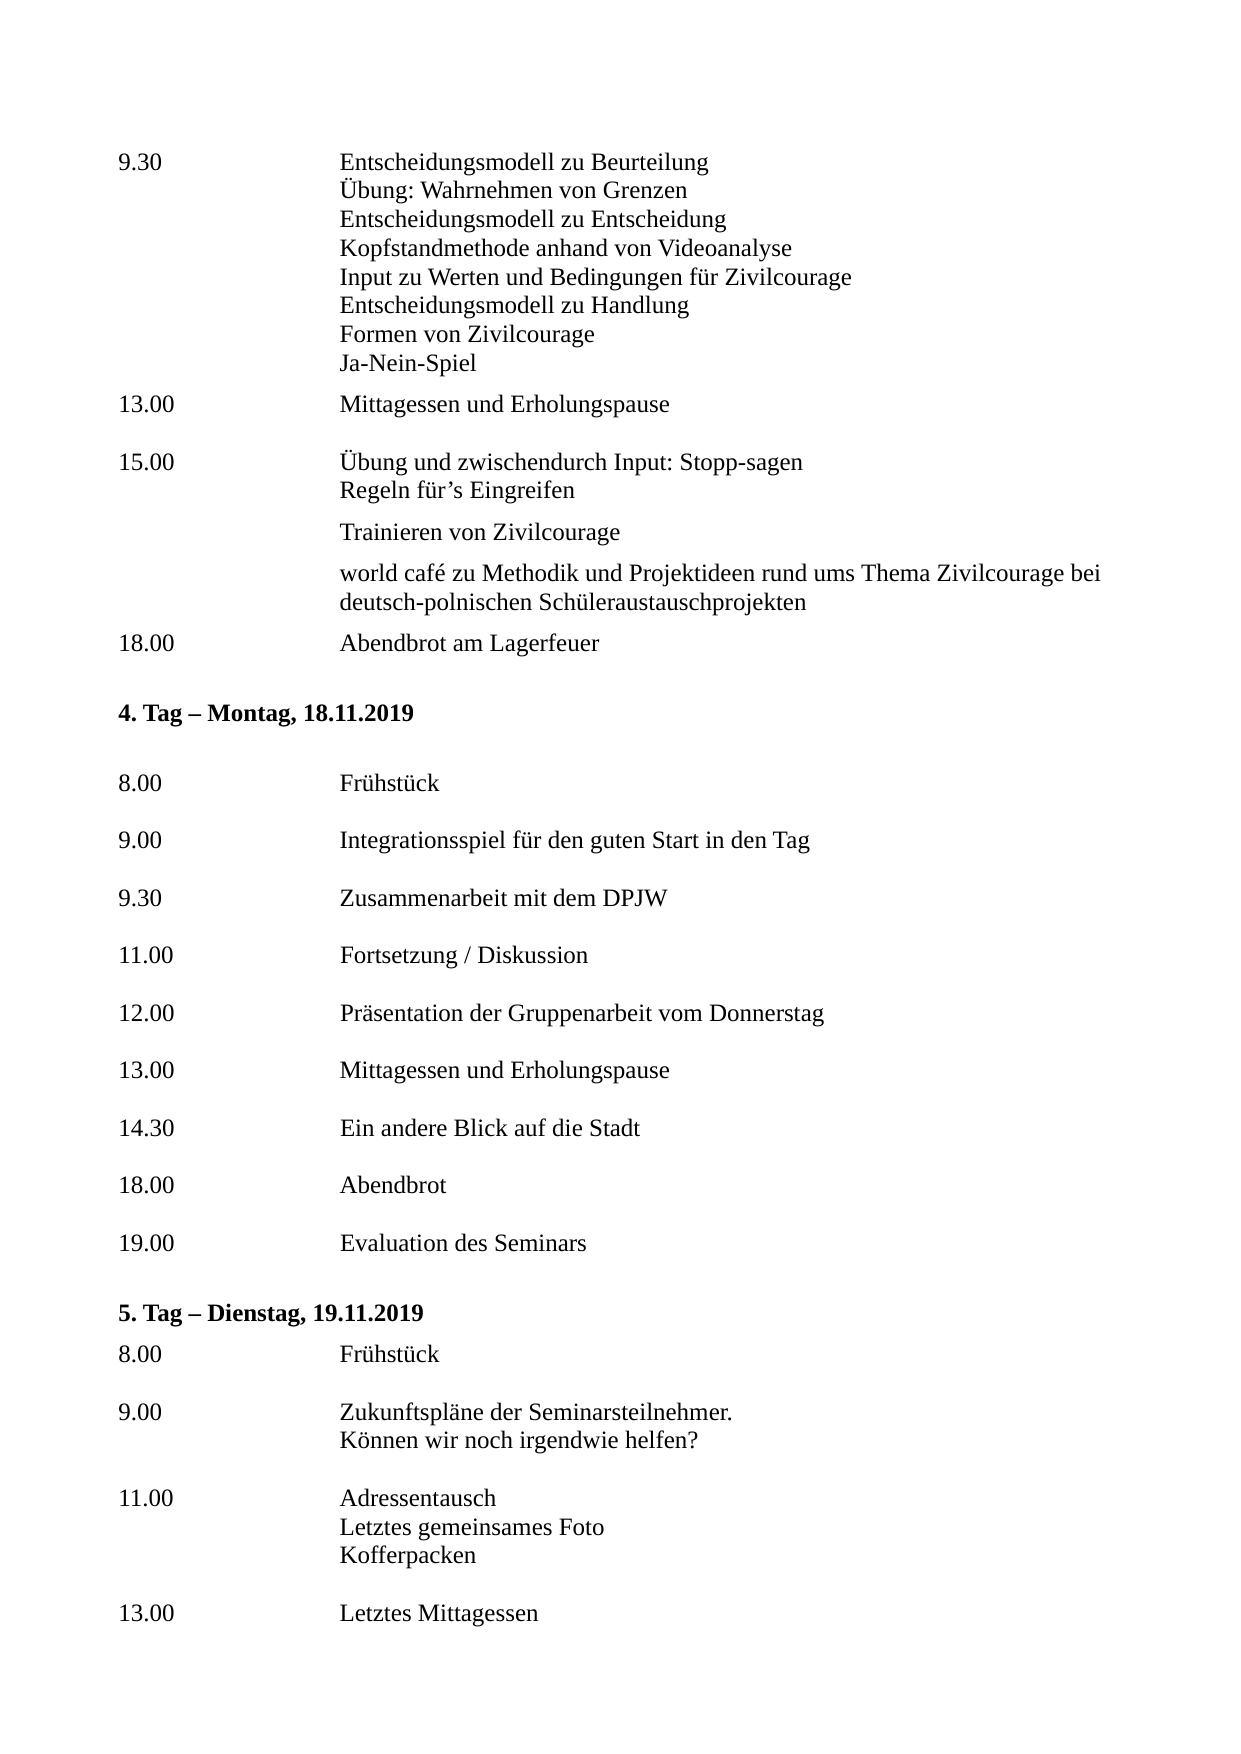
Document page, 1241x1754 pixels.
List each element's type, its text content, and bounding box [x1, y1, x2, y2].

text Können wir noch irgendwie helfen? [118, 1426, 1122, 1454]
text Kopfstandmethode anhand von Videoanalyse [118, 233, 1122, 262]
text Entscheidungsmodell zu Entscheidung [118, 204, 1122, 233]
text 18.00 Abendbrot am Lagerfeuer [118, 628, 1122, 657]
text 12.00 Präsentation der Gruppenarbeit vom Donnerstag [118, 998, 1122, 1027]
text Regeln für’s Eingreifen [339, 476, 1122, 504]
text 13.00 Mittagessen und Erholungspause [118, 389, 1122, 418]
text Übung: Wahrnehmen von Grenzen [118, 176, 1122, 204]
text Letztes gemeinsames Foto [118, 1512, 1122, 1541]
text 9.00 Zukunftspläne der Seminarsteilnehmer. [118, 1397, 1122, 1426]
text 8.00 Frühstück [118, 768, 1122, 797]
text 9.30 Entscheidungsmodell zu Beurteilung [118, 147, 1122, 176]
text 15.00 Übung und zwischendurch Input: Stopp-sagen [118, 447, 1122, 476]
text Trainieren von Zivilcourage [339, 517, 1122, 546]
text 4. Tag – Montag, 18.11.2019 [118, 698, 1122, 727]
text 11.00 Adressentausch [118, 1483, 1122, 1512]
text 9.30 Zusammenarbeit mit dem DPJW [118, 883, 1122, 912]
text 13.00 Mittagessen und Erholungspause [118, 1056, 1122, 1084]
text 5. Tag – Dienstag, 19.11.2019 [118, 1298, 1122, 1327]
text world café zu Methodik und Projektideen rund ums Thema Zivilcourage bei deutsch-polnischen Schüleraustauschprojekten [339, 558, 1122, 616]
text 13.00 Letztes Mittagessen [118, 1598, 1122, 1627]
text 18.00 Abendbrot [118, 1171, 1122, 1199]
text 14.30 Ein andere Blick auf die Stadt [118, 1113, 1122, 1142]
text Input zu Werten und Bedingungen für Zivilcourage [118, 262, 1122, 291]
text 8.00 Frühstück [118, 1339, 1122, 1368]
text Kofferpacken [118, 1541, 1122, 1569]
text 11.00 Fortsetzung / Diskussion [118, 941, 1122, 969]
text Formen von Zivilcourage [118, 319, 1122, 348]
text 9.00 Integrationsspiel für den guten Start in den Tag [118, 826, 1122, 854]
text Entscheidungsmodell zu Handlung [118, 291, 1122, 319]
text Ja-Nein-Spiel [118, 348, 1122, 377]
text 19.00 Evaluation des Seminars [118, 1228, 1122, 1257]
